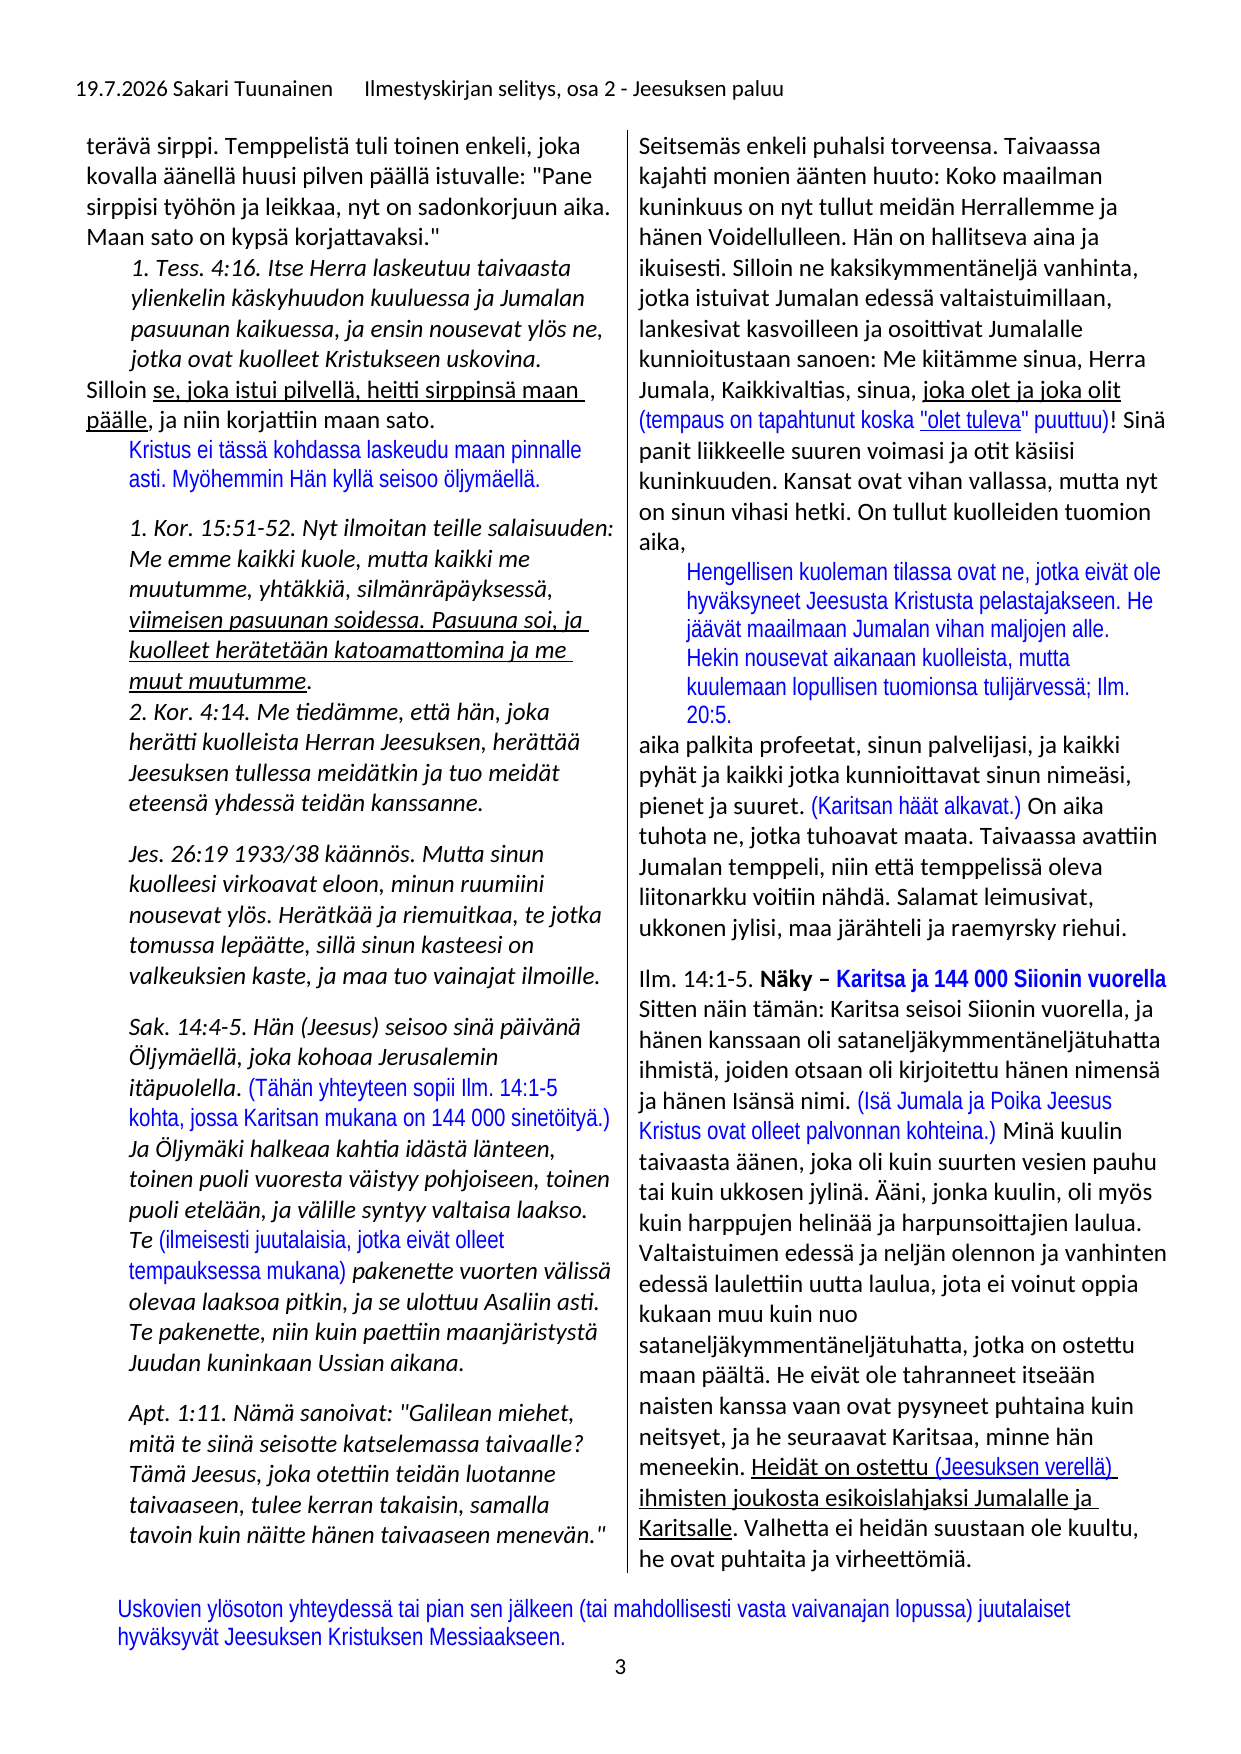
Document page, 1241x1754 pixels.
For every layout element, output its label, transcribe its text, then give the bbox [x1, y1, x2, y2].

text Uskovien ylösoton yhteydessä tai pian sen jälkeen (tai mahdollisesti vasta vaivanajan lopussa) juutalaiset hyväksyvät Jeesuksen Kristuksen Messiaakseen. [117, 1594, 1165, 1651]
table_header terävä sirppi. Temppelistä tuli toinen enkeli, joka kovalla äänellä huusi pilven päällä istuvalle: "Pane sirppisi työhön ja leikkaa, nyt on sadonkorjuun aika. Maan sato on kypsä korjattavaksi." 1. Tess. 4:16. Itse Herra laskeutuu taivaasta ylienkelin käskyhuudon kuuluessa ja Jumalan pasuunan kaikuessa, ja ensin nousevat ylös ne, jotka ovat kuolleet Kristukseen uskovina. Silloin se, joka istui pilvellä, heitti sirppinsä maan päälle, ja niin korjattiin maan sato. Kristus ei tässä kohdassa laskeudu maan pinnalle asti. Myöhemmin Hän kyllä seisoo öljymäellä. 1. Kor. 15:51-52. Nyt ilmoitan teille salaisuuden: Me emme kaikki kuole, mutta kaikki me muutumme, yhtäkkiä, silmänräpäyksessä, viimeisen pasuunan soidessa. Pasuuna soi, ja kuolleet herätetään katoamattomina ja me muut muutumme. 2. Kor. 4:14. Me tiedämme, että hän, joka herätti kuolleista Herran Jeesuksen, herättää Jeesuksen tullessa meidätkin ja tuo meidät eteensä yhdessä teidän kanssanne. Jes. 26:19 1933/38 käännös. Mutta sinun kuolleesi virkoavat eloon, minun ruumiini nousevat ylös. Herätkää ja riemuitkaa, te jotka tomussa lepäätte, sillä sinun kasteesi on valkeuksien kaste, ja maa tuo vainajat ilmoille. Sak. 14:4-5. Hän (Jeesus) seisoo sinä päivänä Öljymäellä, joka kohoaa Jerusalemin itäpuolella. (Tähän yhteyteen sopii Ilm. 14:1-5 kohta, jossa Karitsan mukana on 144 000 sinetöityä.) Ja Öljymäki halkeaa kahtia idästä länteen, toinen puoli vuoresta väistyy pohjoiseen, toinen puoli etelään, ja välille syntyy valtaisa laakso. Te (ilmeisesti juutalaisia, jotka eivät olleet tempauksessa mukana) pakenette vuorten välissä olevaa laaksoa pitkin, ja se ulottuu Asaliin asti. Te pakenette, niin kuin paettiin maanjäristystä Juudan kuninkaan Ussian aikana. Apt. 1:11. Nämä sanoivat: "Galilean miehet, mitä te siinä seisotte katselemassa taivaalle? Tämä Jeesus, joka otettiin teidän luotanne taivaaseen, tulee kerran takaisin, samalla tavoin kuin näitte hänen taivaaseen menevän." [75, 130, 627, 1573]
table_header Seitsemäs enkeli puhalsi torveensa. Taivaassa kajahti monien äänten huuto: Koko maailman kuninkuus on nyt tullut meidän Herrallemme ja hänen Voidellulleen. Hän on hallitseva aina ja ikuisesti. Silloin ne kaksikymmentäneljä vanhinta, jotka istuivat Jumalan edessä valtaistuimillaan, lankesivat kasvoilleen ja osoittivat Jumalalle kunnioitustaan sanoen: Me kiitämme sinua, Herra Jumala, Kaikkivaltias, sinua, joka olet ja joka olit (tempaus on tapahtunut koska "olet tuleva" puuttuu)! Sinä panit liikkeelle suuren voimasi ja otit käsiisi kuninkuuden. Kansat ovat vihan vallassa, mutta nyt on sinun vihasi hetki. On tullut kuolleiden tuomion aika, Hengellisen kuoleman tilassa ovat ne, jotka eivät ole hyväksyneet Jeesusta Kristusta pelastajakseen. He jäävät maailmaan Jumalan vihan maljojen alle. Hekin nousevat aikanaan kuolleista, mutta kuulemaan lopullisen tuomionsa tulijärvessä; Ilm. 20:5. aika palkita profeetat, sinun palvelijasi, ja kaikki pyhät ja kaikki jotka kunnioittavat sinun nimeäsi, pienet ja suuret. (Karitsan häät alkavat.) On aika tuhota ne, jotka tuhoavat maata. Taivaassa avattiin Jumalan temppeli, niin että temppelissä oleva liitonarkku voitiin nähdä. Salamat leimusivat, ukkonen jylisi, maa järähteli ja raemyrsky riehui. Ilm. 14:1-5. Näky – Karitsa ja 144 000 Siionin vuorella Sitten näin tämän: Karitsa seisoi Siionin vuorella, ja hänen kanssaan oli sataneljäkymmentäneljätuhatta ihmistä, joiden otsaan oli kirjoitettu hänen nimensä ja hänen Isänsä nimi. (Isä Jumala ja Poika Jeesus Kristus ovat olleet palvonnan kohteina.) Minä kuulin taivaasta äänen, joka oli kuin suurten vesien pauhu tai kuin ukkosen jylinä. Ääni, jonka kuulin, oli myös kuin harppujen helinää ja harpunsoittajien laulua. Valtaistuimen edessä ja neljän olennon ja vanhinten edessä laulettiin uutta laulua, jota ei voinut oppia kukaan muu kuin nuo sataneljäkymmentäneljätuhatta, jotka on ostettu maan päältä. He eivät ole tahranneet itseään naisten kanssa vaan ovat pysyneet puhtaina kuin neitsyet, ja he seuraavat Karitsaa, minne hän meneekin. Heidät on ostettu (Jeesuksen verellä) ihmisten joukosta esikoislahjaksi Jumalalle ja Karitsalle. Valhetta ei heidän suustaan ole kuultu, he ovat puhtaita ja virheettömiä. [628, 130, 1180, 1573]
